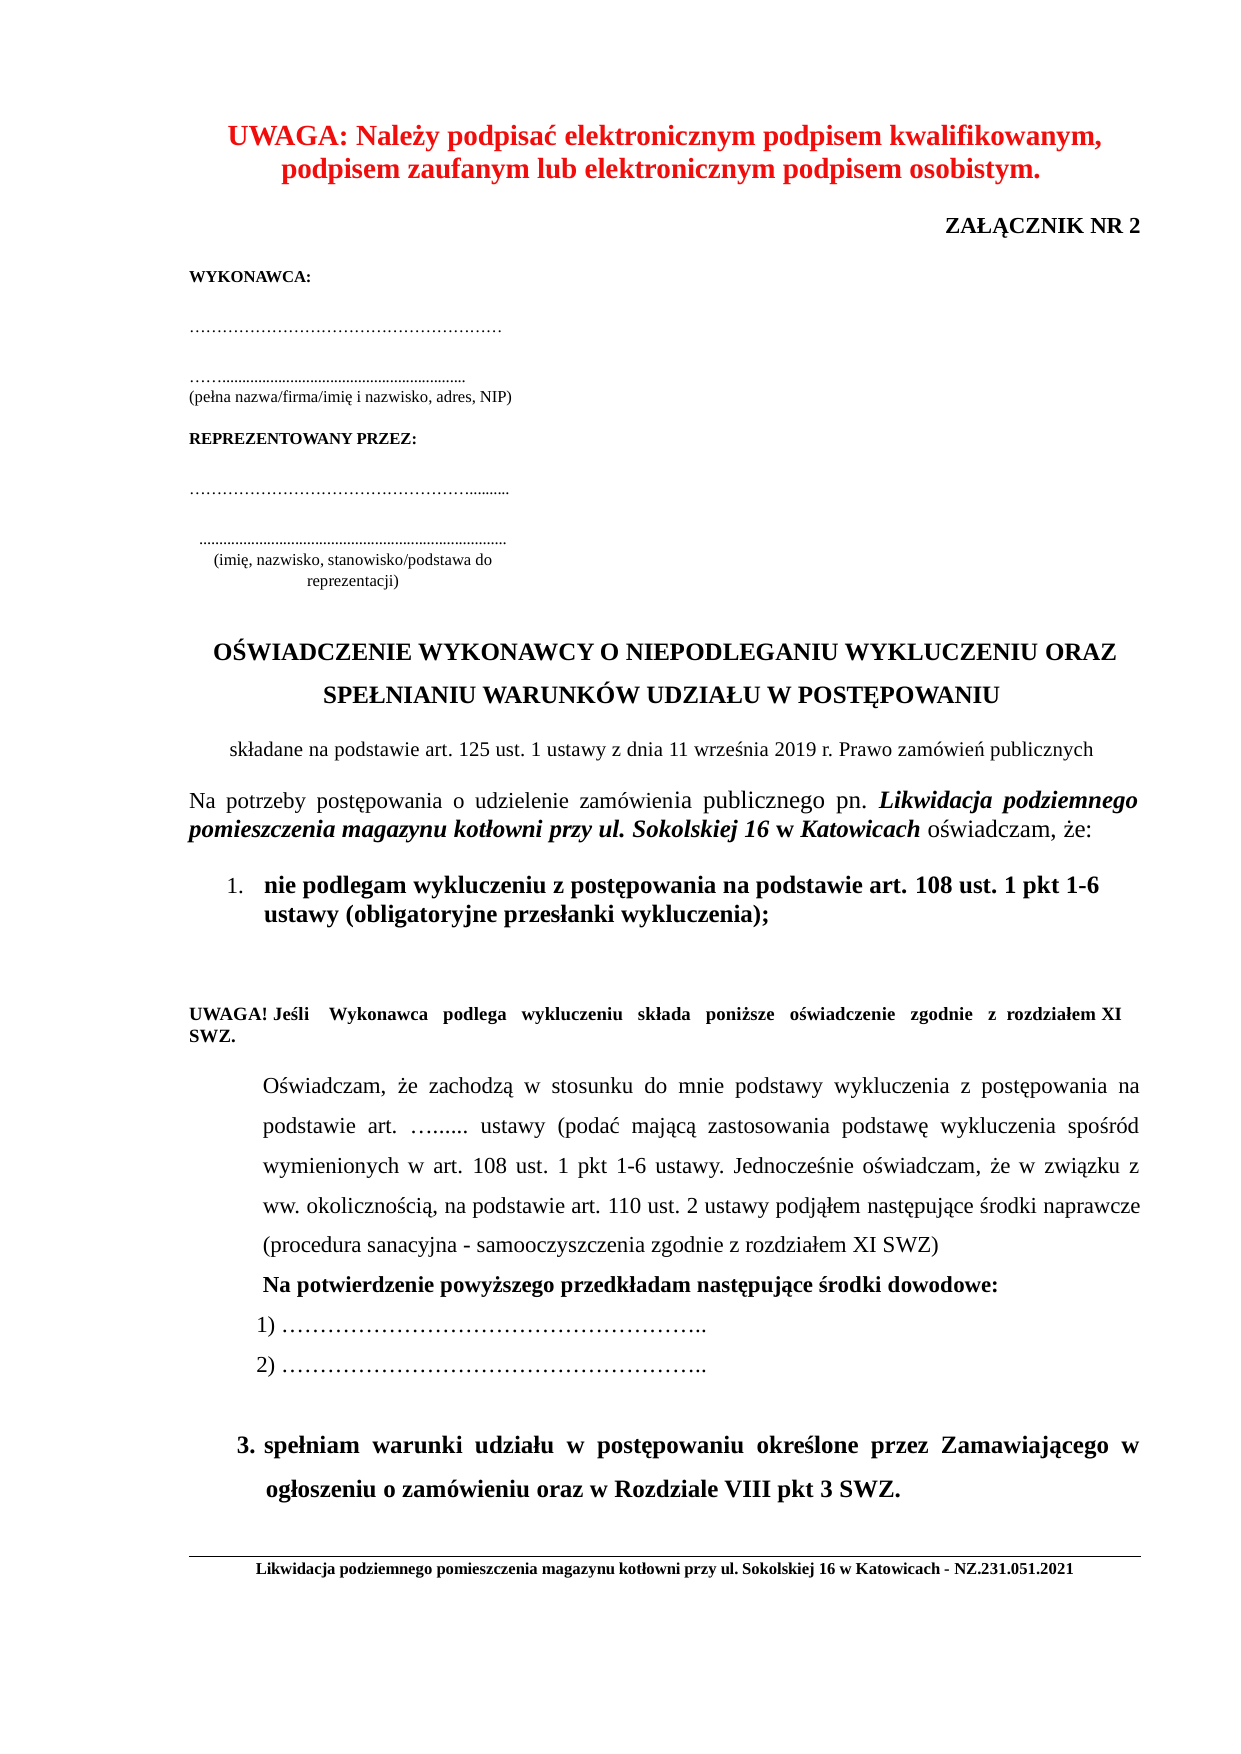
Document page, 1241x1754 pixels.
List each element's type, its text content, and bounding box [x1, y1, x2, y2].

list nie podlegam wykluczeniu z postępowania na podstawie art. 108 ust. 1 pkt 1-6 ustawy (obligatoryjne przesłanki wykluczenia); [226, 870, 1141, 928]
text OŚWIADCZENIE WYKONAWCY O NIEPODLEGANIU WYKLUCZENIU ORAZ SPEŁNIANIU WARUNKÓW UDZIAŁU W POSTĘPOWANIU [189, 637, 1141, 709]
text …………………………………………….......... [189, 477, 517, 498]
text składane na podstawie art. 125 ust. 1 ustawy z dnia 11 września 2019 r. Prawo zamówień publicznych [189, 736, 1141, 761]
text Na potrzeby postępowania o udzielenie zamówienia publicznego pn. Likwidacja podziemnego pomieszczenia magazynu kotłowni przy ul. Sokolskiej 16 w Katowicach oświadczam, że: [189, 785, 1141, 843]
text .............................................................................(imię, nazwisko, stanowisko/podstawa do reprezentacji) [189, 527, 517, 589]
text 1) ……………………………………………….. [189, 1311, 1138, 1337]
text WYKONAWCA: [189, 265, 1141, 286]
text Oświadczam, że zachodzą w stosunku do mnie podstawy wykluczenia z postępowania na podstawie art. …...... ustawy (podać mającą zastosowania podstawę wykluczenia spośród wymienionych w art. 108 ust. 1 pkt 1-6 ustawy. Jednocześnie oświadczam, że w związku z ww. okolicznością, na podstawie art. 110 ust. 2 ustawy podjąłem następujące środki naprawcze (procedura sanacyjna - samooczyszczenia zgodnie z rozdziałem XI SWZ) [263, 1072, 1141, 1258]
text UWAGA: Należy podpisać elektronicznym podpisem kwalifikowanym, podpisem zaufanym lub elektronicznym podpisem osobistym. [189, 118, 1141, 185]
text UWAGA! Jeśli Wykonawca podlega wykluczeniu składa poniższe oświadczenie zgodnie z rozdziałem XI SWZ. [189, 1002, 1141, 1047]
text ZAŁĄCZNIK NR 2 [189, 212, 1141, 238]
text 2) ……………………………………………….. [189, 1351, 1138, 1377]
text ……............................................................. [189, 365, 520, 386]
text Na potwierdzenie powyższego przedkładam następujące środki dowodowe: [189, 1271, 1141, 1298]
list spełniam warunki udziału w postępowaniu określone przez Zamawiającego w ogłoszeniu o zamówieniu oraz w Rozdziale VIII pkt 3 SWZ. [230, 1430, 1141, 1503]
text (pełna nazwa/firma/imię i nazwisko, adres, NIP) [189, 386, 577, 406]
text REPREZENTOWANY PRZEZ: [189, 427, 1141, 448]
text ………………………………………………… [189, 315, 520, 336]
